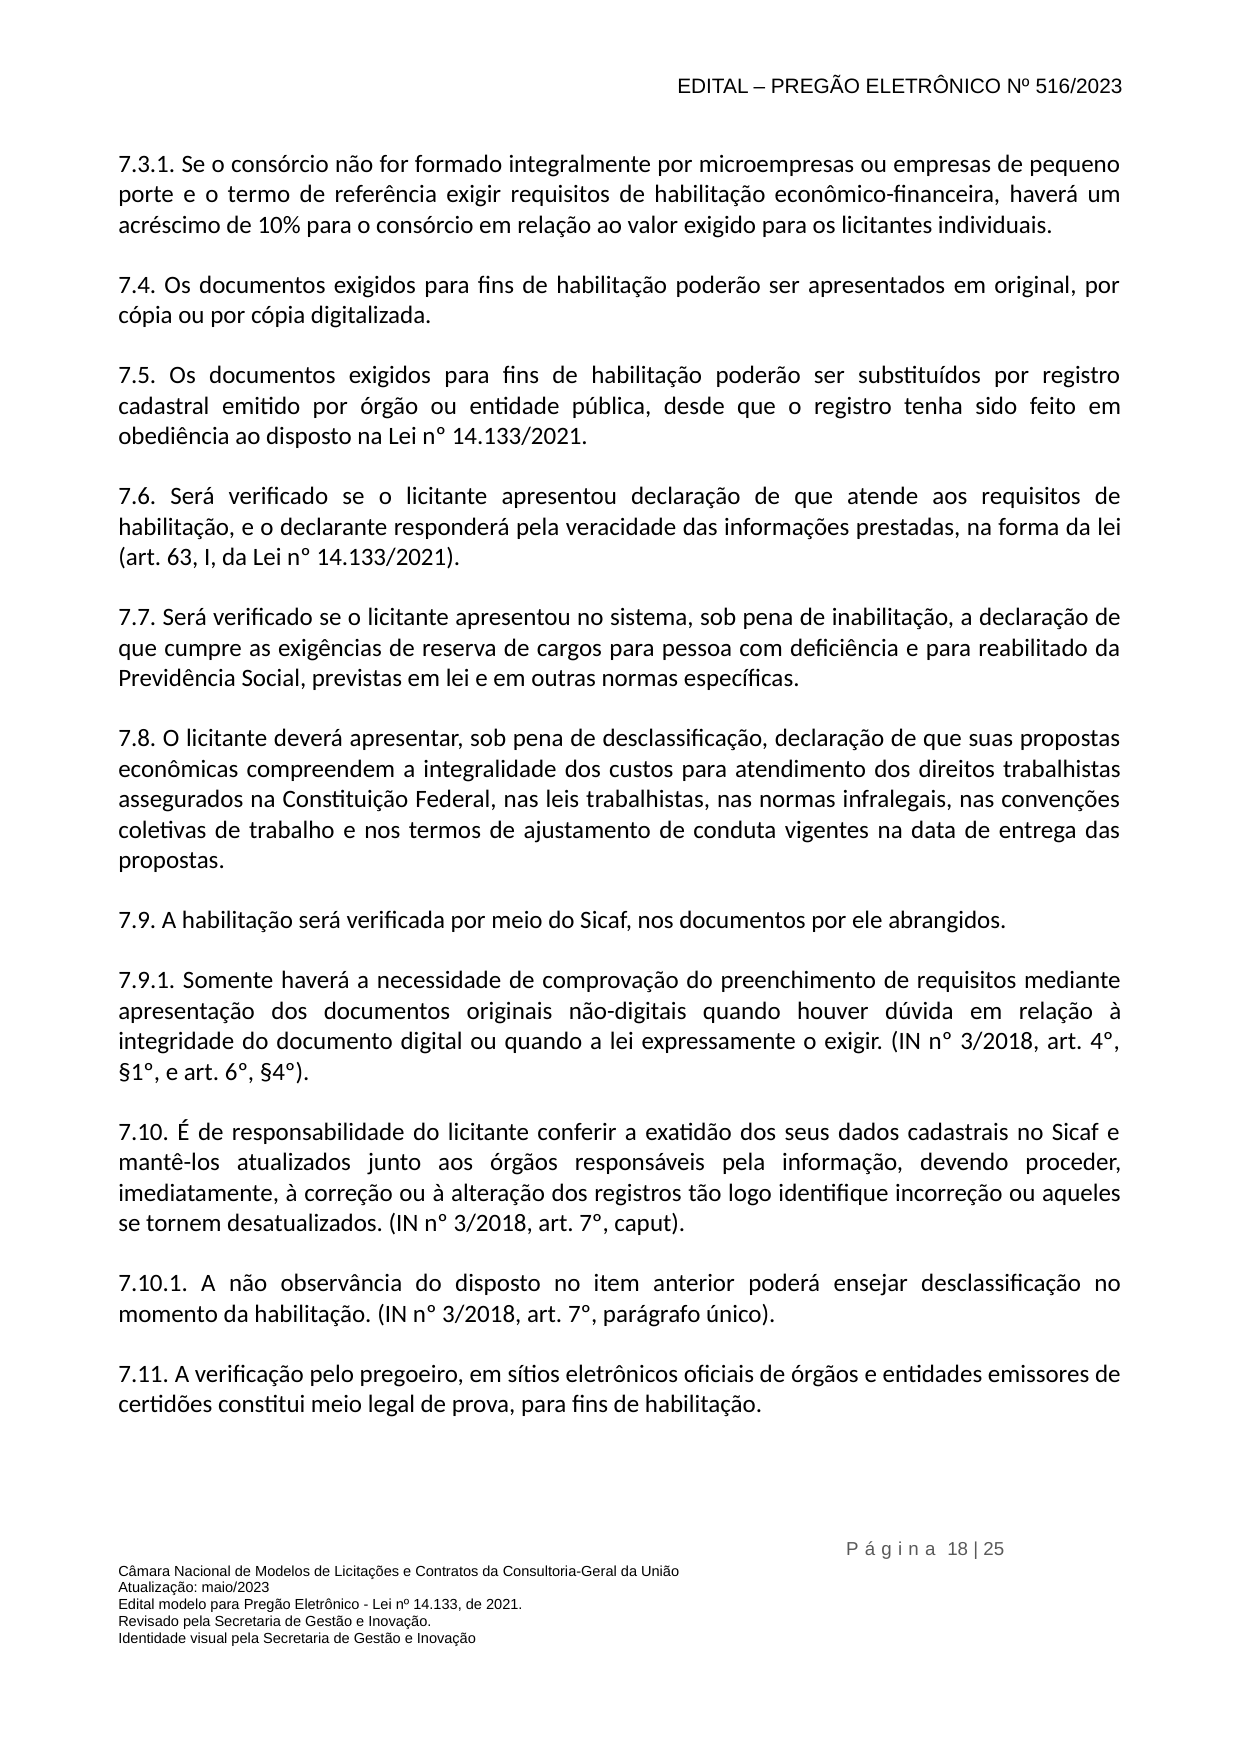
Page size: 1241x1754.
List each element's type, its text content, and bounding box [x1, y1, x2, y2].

text 7.4. Os documentos exigidos para fins de habilitação poderão ser apresentados em original, por cópia ou por cópia digitalizada. [118, 269, 1122, 330]
text 7.7. Será verificado se o licitante apresentou no sistema, sob pena de inabilitação, a declaração de que cumpre as exigências de reserva de cargos para pessoa com deficiência e para reabilitado da Previdência Social, previstas em lei e em outras normas específicas. [118, 601, 1122, 693]
text 7.10. É de responsabilidade do licitante conferir a exatidão dos seus dados cadastrais no Sicaf e mantê-los atualizados junto aos órgãos responsáveis pela informação, devendo proceder, imediatamente, à correção ou à alteração dos registros tão logo identifique incorreção ou aqueles se tornem desatualizados. (IN nº 3/2018, art. 7º, caput). [118, 1116, 1122, 1238]
text 7.9. A habilitação será verificada por meio do Sicaf, nos documentos por ele abrangidos. [118, 904, 1122, 935]
text 7.11. A verificação pelo pregoeiro, em sítios eletrônicos oficiais de órgãos e entidades emissores de certidões constitui meio legal de prova, para fins de habilitação. [118, 1358, 1122, 1419]
text 7.9.1. Somente haverá a necessidade de comprovação do preenchimento de requisitos mediante apresentação dos documentos originais não-digitais quando houver dúvida em relação à integridade do documento digital ou quando a lei expressamente o exigir. (IN nº 3/2018, art. 4º, §1º, e art. 6º, §4º). [118, 964, 1122, 1087]
text 7.3.1. Se o consórcio não for formado integralmente por microempresas ou empresas de pequeno porte e o termo de referência exigir requisitos de habilitação econômico-financeira, haverá um acréscimo de 10% para o consórcio em relação ao valor exigido para os licitantes individuais. [118, 148, 1122, 239]
text 7.8. O licitante deverá apresentar, sob pena de desclassificação, declaração de que suas propostas econômicas compreendem a integralidade dos custos para atendimento dos direitos trabalhistas assegurados na Constituição Federal, nas leis trabalhistas, nas normas infralegais, nas convenções coletivas de trabalho e nos termos de ajustamento de conduta vigentes na data de entrega das propostas. [118, 722, 1122, 875]
text 7.10.1. A não observância do disposto no item anterior poderá ensejar desclassificação no momento da habilitação. (IN nº 3/2018, art. 7º, parágrafo único). [118, 1268, 1122, 1329]
text 7.5. Os documentos exigidos para fins de habilitação poderão ser substituídos por registro cadastral emitido por órgão ou entidade pública, desde que o registro tenha sido feito em obediência ao disposto na Lei nº 14.133/2021. [118, 359, 1122, 451]
text 7.6. Será verificado se o licitante apresentou declaração de que atende aos requisitos de habilitação, e o declarante responderá pela veracidade das informações prestadas, na forma da lei (art. 63, I, da Lei nº 14.133/2021). [118, 480, 1122, 572]
